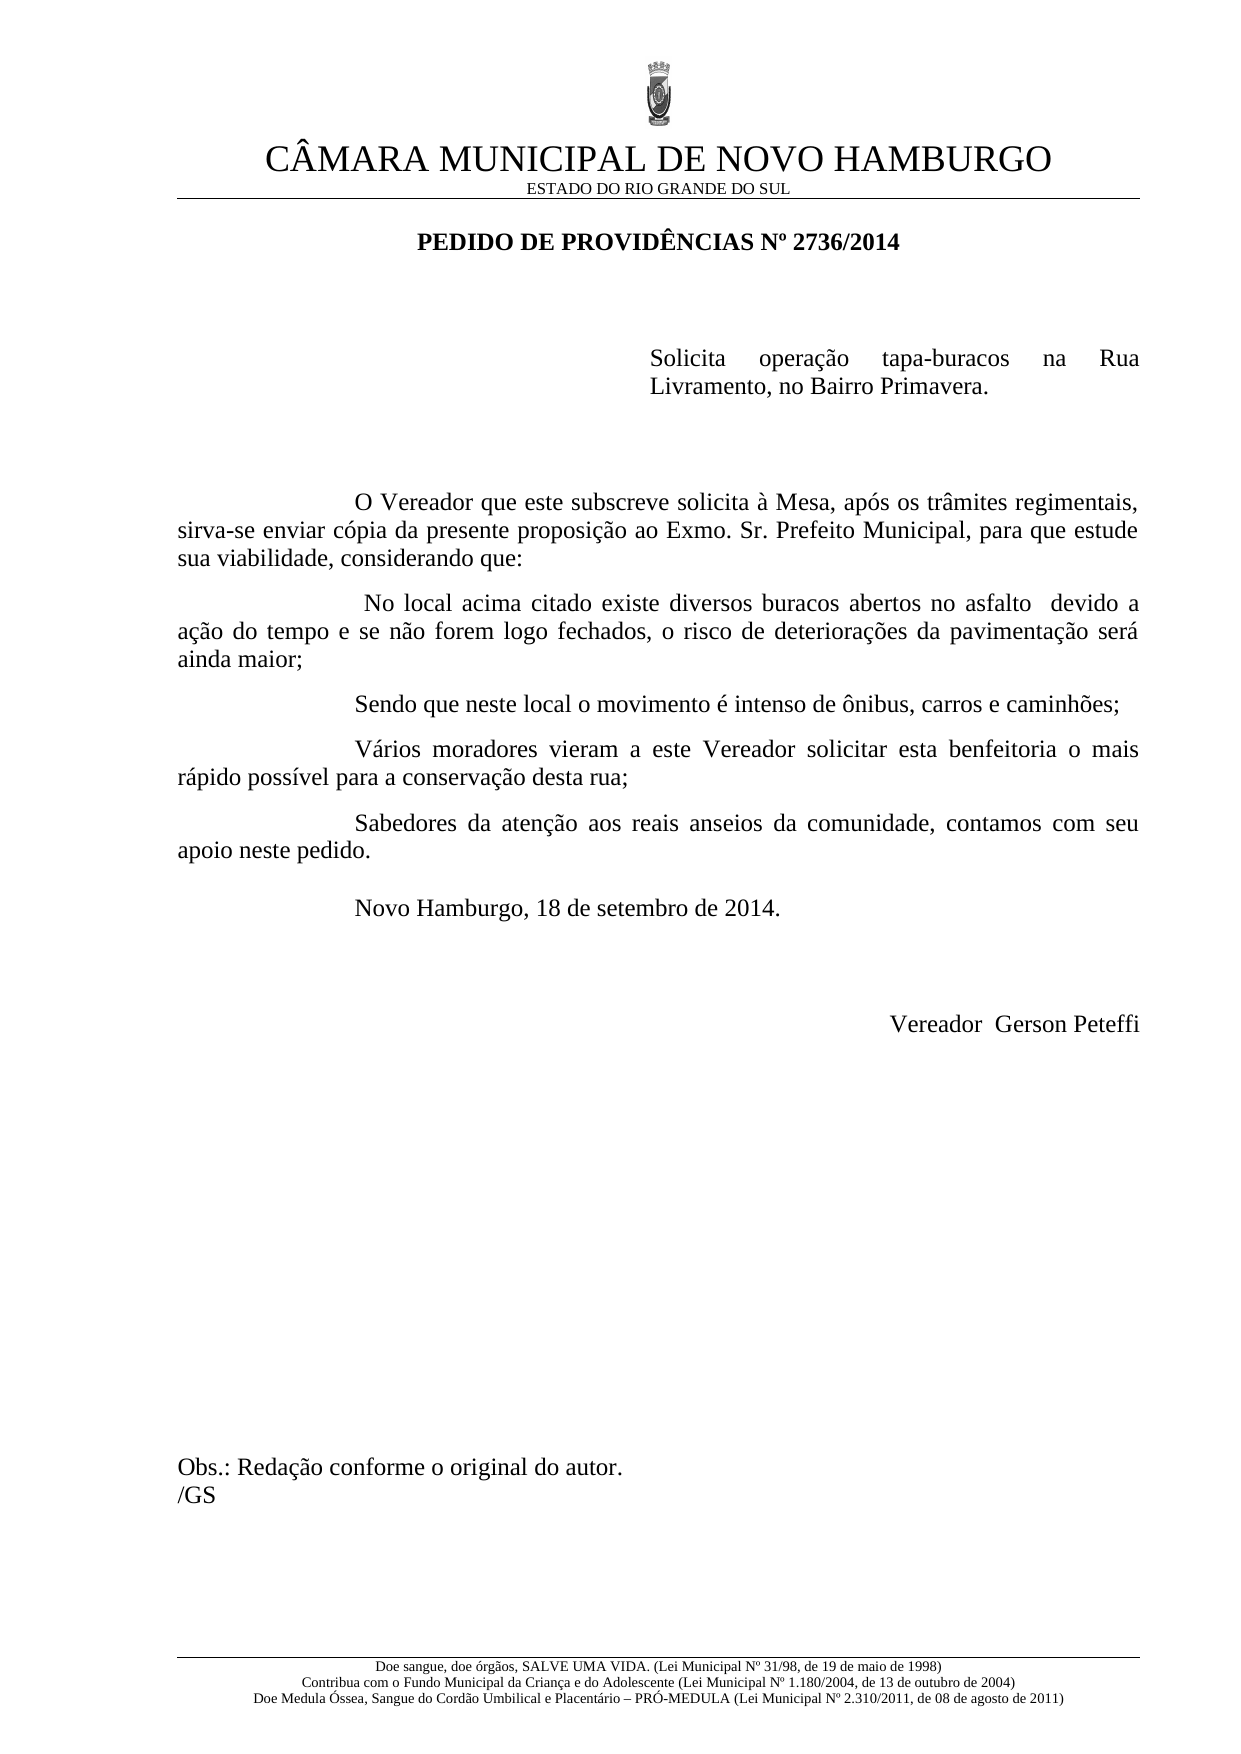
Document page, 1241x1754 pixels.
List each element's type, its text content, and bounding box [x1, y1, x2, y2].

text O Vereador que este subscreve solicita à Mesa, após os trâmites regimentais, sirva-se enviar cópia da presente proposição ao Exmo. Sr. Prefeito Municipal, para que estude sua viabilidade, considerando que: [177, 488, 1140, 572]
text Sabedores da atenção aos reais anseios da comunidade, contamos com seu apoio neste pedido. [177, 809, 1140, 864]
text Vereador Gerson Peteffi [177, 1010, 1140, 1038]
text PEDIDO DE PROVIDÊNCIAS Nº 2736/2014 [177, 228, 1140, 256]
text Solicita operação tapa-buracos na Rua Livramento, no Bairro Primavera. [649, 344, 1140, 400]
text Sendo que neste local o movimento é intenso de ônibus, carros e caminhões; [177, 690, 1140, 718]
text /GS [177, 1481, 1140, 1509]
text Obs.: Redação conforme o original do autor. [177, 1453, 1140, 1481]
text No local acima citado existe diversos buracos abertos no asfalto devido a ação do tempo e se não forem logo fechados, o risco de deteriorações da pavimentação será ainda maior; [177, 589, 1140, 672]
text Novo Hamburgo, 18 de setembro de 2014. [177, 894, 1140, 921]
text Vários moradores vieram a este Vereador solicitar esta benfeitoria o mais rápido possível para a conservação desta rua; [177, 736, 1140, 791]
